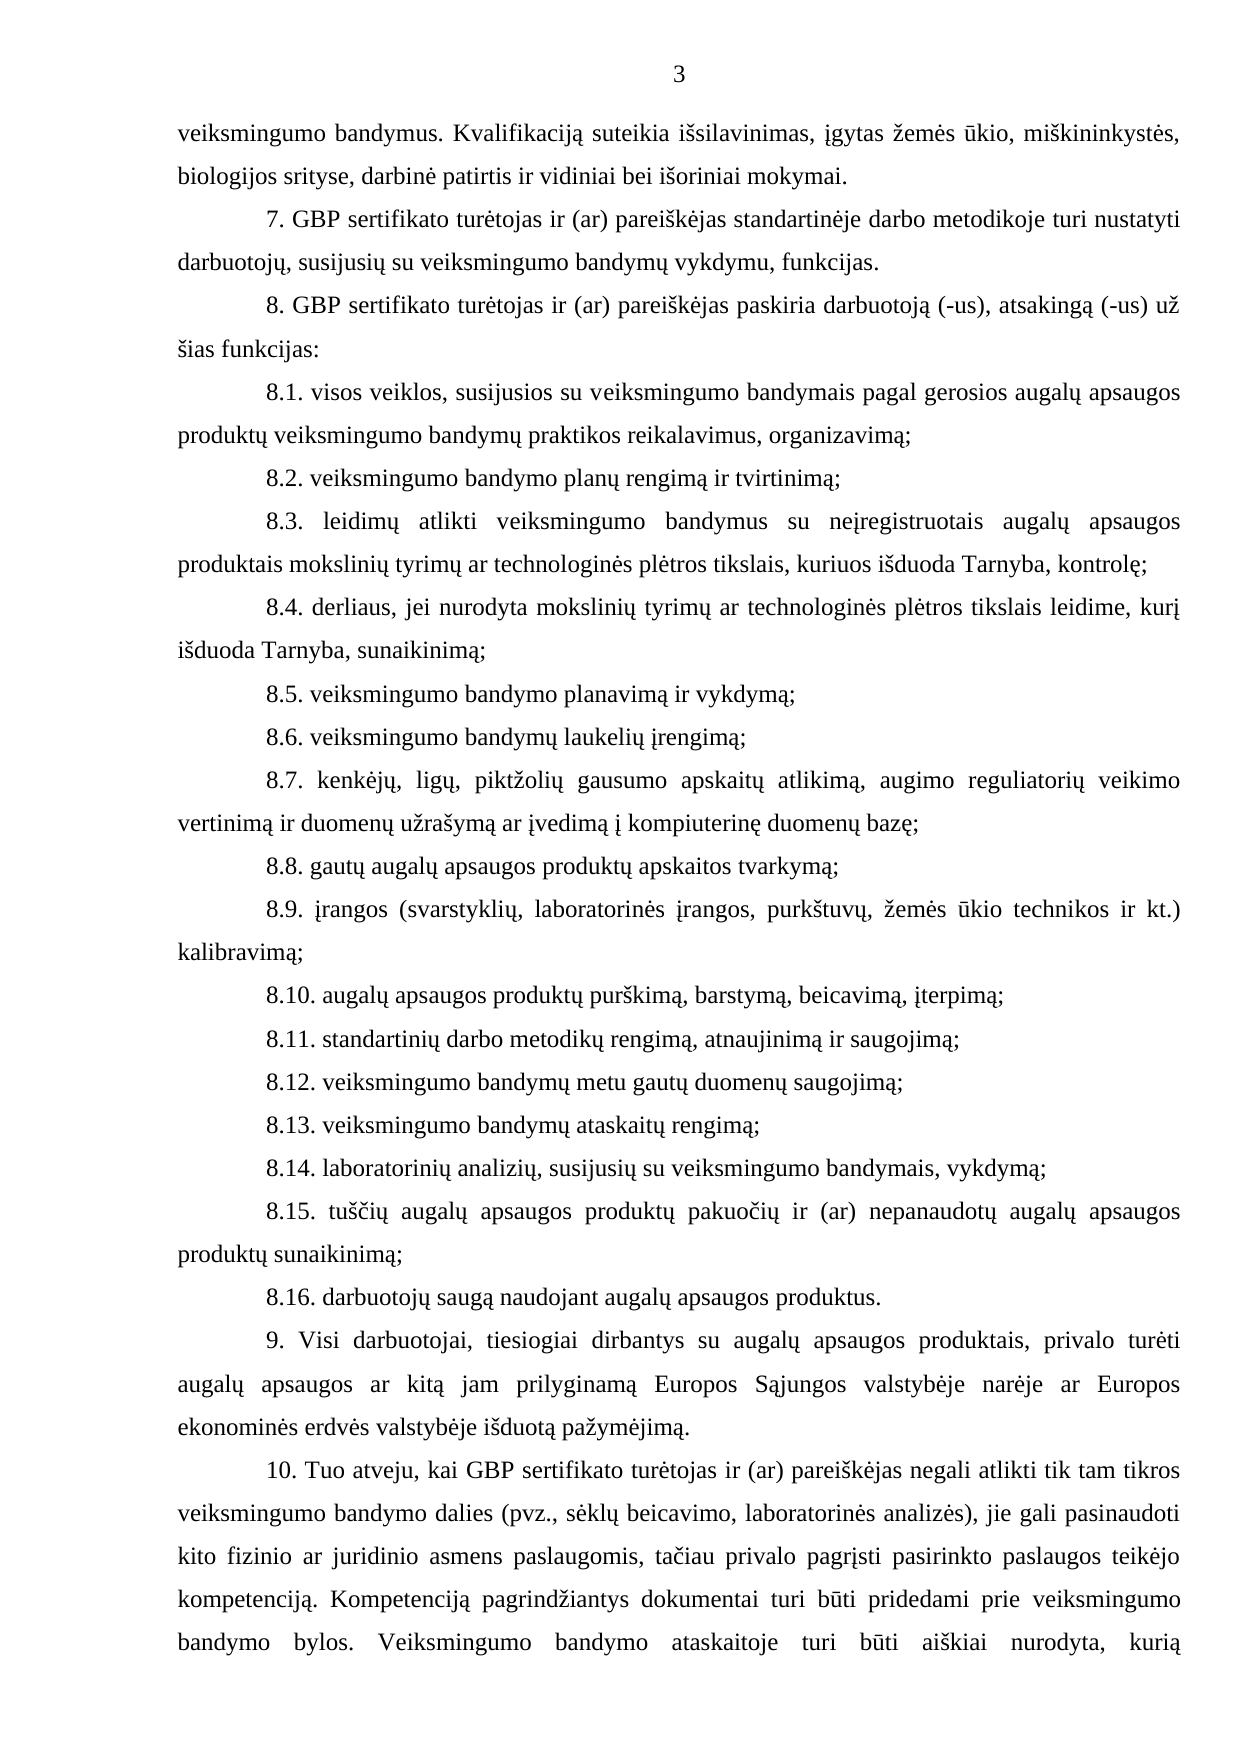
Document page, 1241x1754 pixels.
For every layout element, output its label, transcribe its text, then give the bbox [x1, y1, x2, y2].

text 8.10. augalų apsaugos produktų purškimą, barstymą, beicavimą, įterpimą; [177, 981, 1181, 1009]
text 8.15. tuščių augalų apsaugos produktų pakuočių ir (ar) nepanaudotų augalų apsaugos produktų sunaikinimą; [177, 1196, 1181, 1268]
text 8.11. standartinių darbo metodikų rengimą, atnaujinimą ir saugojimą; [177, 1024, 1181, 1052]
text 10. Tuo atveju, kai GBP sertifikato turėtojas ir (ar) pareiškėjas negali atlikti tik tam tikros veiksmingumo bandymo dalies (pvz., sėklų beicavimo, laboratorinės analizės), jie gali pasinaudoti kito fizinio ar juridinio asmens paslaugomis, tačiau privalo pagrįsti pasirinkto paslaugos teikėjo kompetenciją. Kompetenciją pagrindžiantys dokumentai turi būti pridedami prie veiksmingumo bandymo bylos. Veiksmingumo bandymo ataskaitoje turi būti aiškiai nurodyta, kurią [177, 1455, 1181, 1656]
text 8.2. veiksmingumo bandymo planų rengimą ir tvirtinimą; [177, 463, 1181, 492]
text 8.14. laboratorinių analizių, susijusių su veiksmingumo bandymais, vykdymą; [177, 1153, 1181, 1182]
text 8.12. veiksmingumo bandymų metu gautų duomenų saugojimą; [177, 1067, 1181, 1096]
text 8.4. derliaus, jei nurodyta mokslinių tyrimų ar technologinės plėtros tikslais leidime, kurį išduoda Tarnyba, sunaikinimą; [177, 592, 1181, 664]
text 8.8. gautų augalų apsaugos produktų apskaitos tvarkymą; [177, 851, 1181, 880]
text 7. GBP sertifikato turėtojas ir (ar) pareiškėjas standartinėje darbo metodikoje turi nustatyti darbuotojų, susijusių su veiksmingumo bandymų vykdymu, funkcijas. [177, 204, 1181, 276]
text 8.13. veiksmingumo bandymų ataskaitų rengimą; [177, 1110, 1181, 1139]
text 8.3. leidimų atlikti veiksmingumo bandymus su neįregistruotais augalų apsaugos produktais mokslinių tyrimų ar technologinės plėtros tikslais, kuriuos išduoda Tarnyba, kontrolę; [177, 506, 1181, 578]
text 8.1. visos veiklos, susijusios su veiksmingumo bandymais pagal gerosios augalų apsaugos produktų veiksmingumo bandymų praktikos reikalavimus, organizavimą; [177, 377, 1181, 449]
text 8.16. darbuotojų saugą naudojant augalų apsaugos produktus. [177, 1282, 1181, 1311]
text 8.5. veiksmingumo bandymo planavimą ir vykdymą; [177, 679, 1181, 707]
text 8.7. kenkėjų, ligų, piktžolių gausumo apskaitų atlikimą, augimo reguliatorių veikimo vertinimą ir duomenų užrašymą ar įvedimą į kompiuterinę duomenų bazę; [177, 765, 1181, 837]
text 9. Visi darbuotojai, tiesiogiai dirbantys su augalų apsaugos produktais, privalo turėti augalų apsaugos ar kitą jam prilyginamą Europos Sąjungos valstybėje narėje ar Europos ekonominės erdvės valstybėje išduotą pažymėjimą. [177, 1326, 1181, 1441]
text 8.6. veiksmingumo bandymų laukelių įrengimą; [177, 722, 1181, 751]
text 8. GBP sertifikato turėtojas ir (ar) pareiškėjas paskiria darbuotoją (-us), atsakingą (-us) už šias funkcijas: [177, 291, 1181, 362]
text 8.9. įrangos (svarstyklių, laboratorinės įrangos, purkštuvų, žemės ūkio technikos ir kt.) kalibravimą; [177, 894, 1181, 966]
text veiksmingumo bandymus. Kvalifikaciją suteikia išsilavinimas, įgytas žemės ūkio, miškininkystės, biologijos srityse, darbinė patirtis ir vidiniai bei išoriniai mokymai. [177, 118, 1181, 190]
